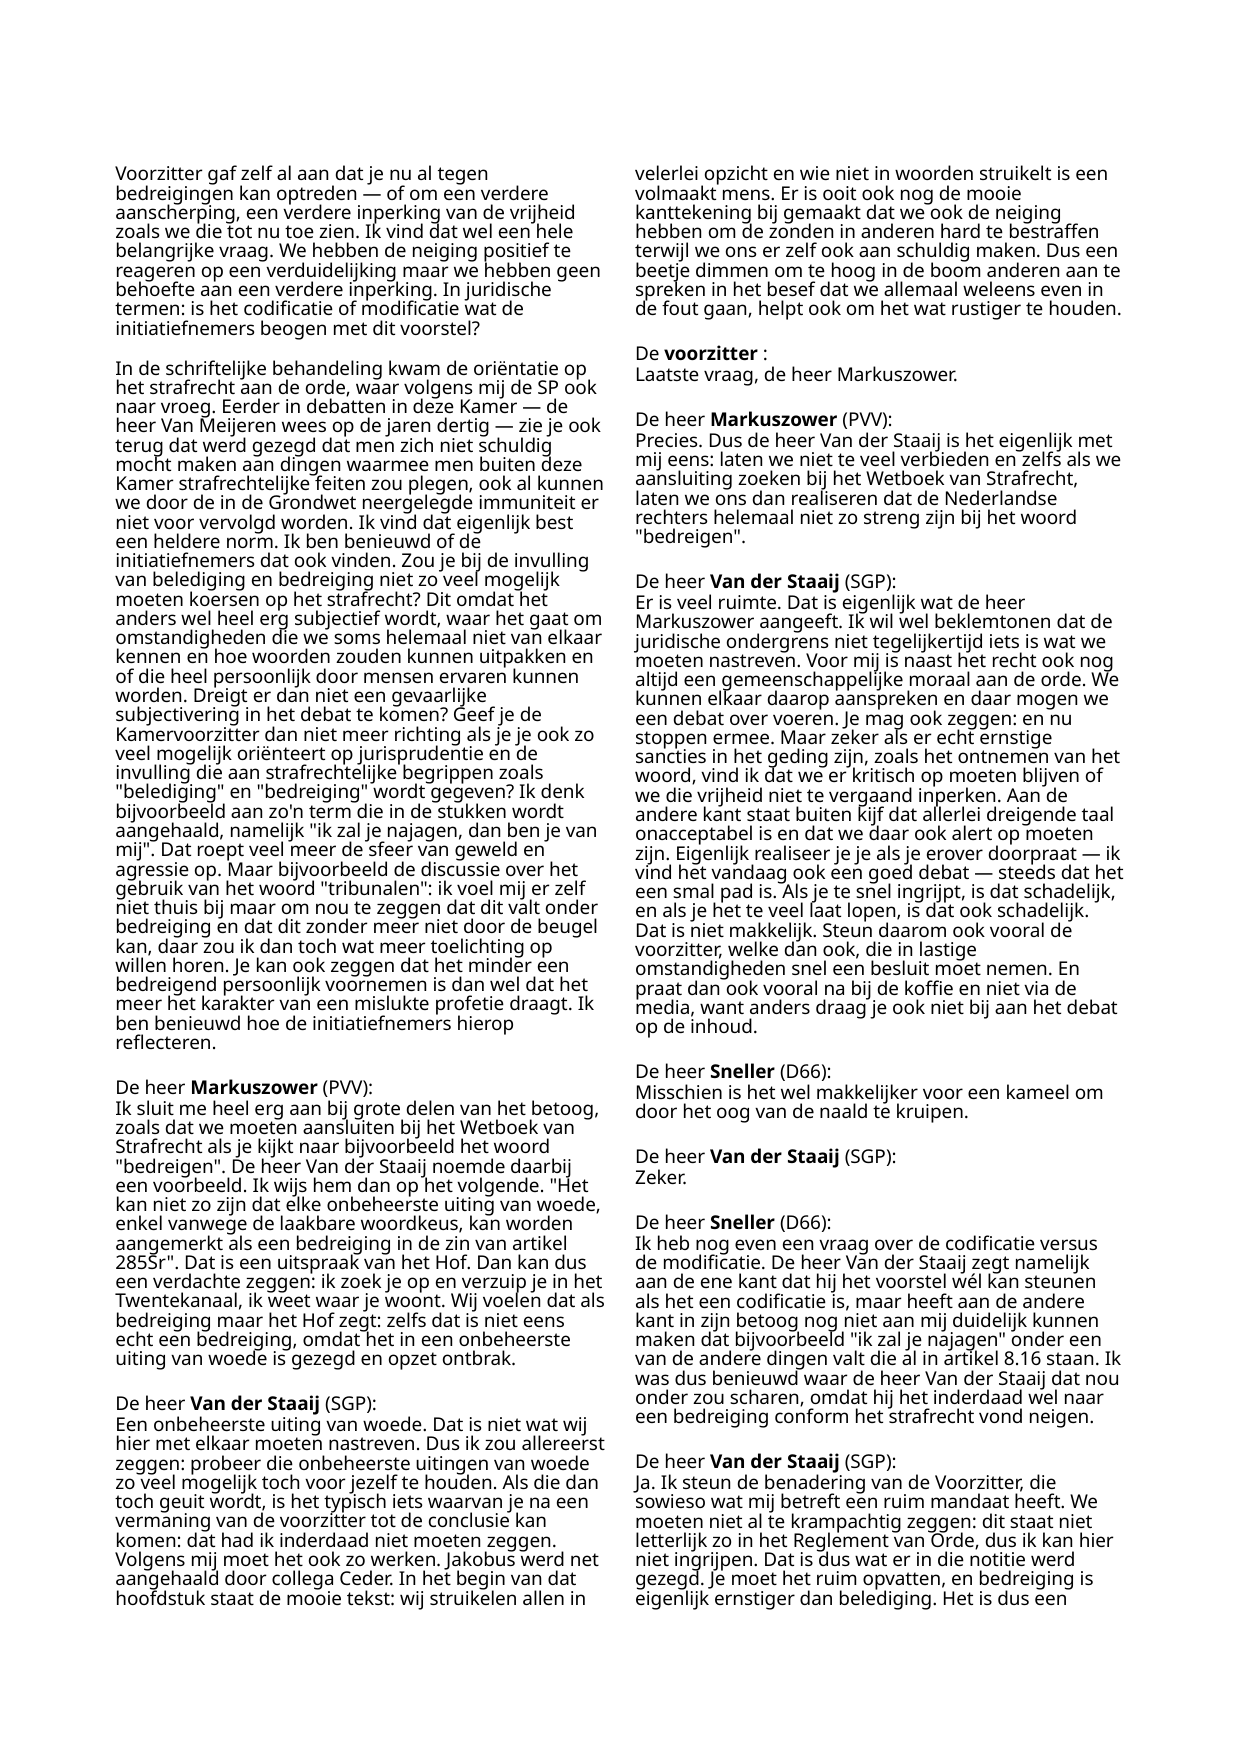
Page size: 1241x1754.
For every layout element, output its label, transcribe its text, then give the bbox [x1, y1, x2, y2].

text De heer Van der Staaij (SGP): [635, 1448, 1125, 1474]
text velerlei opzicht en wie niet in woorden struikelt is een volmaakt mens. Er is ooit ook nog de mooie kanttekening bij gemaakt dat we ook de neiging hebben om de zonden in anderen hard te bestraffen terwijl we ons er zelf ook aan schuldig maken. Dus een beetje dimmen om te hoog in de boom anderen aan te spreken in het besef dat we allemaal weleens even in de fout gaan, helpt ook om het wat rustiger te houden. [635, 165, 1125, 319]
text De heer Sneller (D66): [635, 1058, 1125, 1084]
text Precies. Dus de heer Van der Staaij is het eigenlijk met mij eens: laten we niet te veel verbieden en zelfs als we aansluiting zoeken bij het Wetboek van Strafrecht, laten we ons dan realiseren dat de Nederlandse rechters helemaal niet zo streng zijn bij het woord "bedreigen". [635, 432, 1125, 547]
text In de schriftelijke behandeling kwam de oriëntatie op het strafrecht aan de orde, waar volgens mij de SP ook naar vroeg. Eerder in debatten in deze Kamer — de heer Van Meijeren wees op de jaren dertig — zie je ook terug dat werd gezegd dat men zich niet schuldig mocht maken aan dingen waarmee men buiten deze Kamer strafrechtelijke feiten zou plegen, ook al kunnen we door de in de Grondwet neergelegde immuniteit er niet voor vervolgd worden. Ik vind dat eigenlijk best een heldere norm. Ik ben benieuwd of de initiatiefnemers dat ook vinden. Zou je bij de invulling van belediging en bedreiging niet zo veel mogelijk moeten koersen op het strafrecht? Dit omdat het anders wel heel erg subjectief wordt, waar het gaat om omstandigheden die we soms helemaal niet van elkaar kennen en hoe woorden zouden kunnen uitpakken en of die heel persoonlijk door mensen ervaren kunnen worden. Dreigt er dan niet een gevaarlijke subjectivering in het debat te komen? Geef je de Kamervoorzitter dan niet meer richting als je je ook zo veel mogelijk oriënteert op jurisprudentie en de invulling die aan strafrechtelijke begrippen zoals "belediging" en "bedreiging" wordt gegeven? Ik denk bijvoorbeeld aan zo'n term die in de stukken wordt aangehaald, namelijk "ik zal je najagen, dan ben je van mij". Dat roept veel meer de sfeer van geweld en agressie op. Maar bijvoorbeeld de discussie over het gebruik van het woord "tribunalen": ik voel mij er zelf niet thuis bij maar om nou te zeggen dat dit valt onder bedreiging en dat dit zonder meer niet door de beugel kan, daar zou ik dan toch wat meer toelichting op willen horen. Je kan ook zeggen dat het minder een bedreigend persoonlijk voornemen is dan wel dat het meer het karakter van een mislukte profetie draagt. Ik ben benieuwd hoe de initiatiefnemers hierop reflecteren. [115, 359, 605, 1053]
text De heer Markuszower (PVV): [115, 1074, 605, 1100]
text Misschien is het wel makkelijker voor een kameel om door het oog van de naald te kruipen. [635, 1084, 1125, 1122]
text Er is veel ruimte. Dat is eigenlijk wat de heer Markuszower aangeeft. Ik wil wel beklemtonen dat de juridische ondergrens niet tegelijkertijd iets is wat we moeten nastreven. Voor mij is naast het recht ook nog altijd een gemeenschappelijke moraal aan de orde. We kunnen elkaar daarop aanspreken en daar mogen we een debat over voeren. Je mag ook zeggen: en nu stoppen ermee. Maar zeker als er echt ernstige sancties in het geding zijn, zoals het ontnemen van het woord, vind ik dat we er kritisch op moeten blijven of we die vrijheid niet te vergaand inperken. Aan de andere kant staat buiten kijf dat allerlei dreigende taal onacceptabel is en dat we daar ook alert op moeten zijn. Eigenlijk realiseer je je als je erover doorpraat — ik vind het vandaag ook een goed debat — steeds dat het een smal pad is. Als je te snel ingrijpt, is dat schadelijk, en als je het te veel laat lopen, is dat ook schadelijk. Dat is niet makkelijk. Steun daarom ook vooral de voorzitter, welke dan ook, die in lastige omstandigheden snel een besluit moet nemen. En praat dan ook vooral na bij de koffie en niet via de media, want anders draag je ook niet bij aan het debat op de inhoud. [635, 594, 1125, 1037]
text Ik heb nog even een vraag over de codificatie versus de modificatie. De heer Van der Staaij zegt namelijk aan de ene kant dat hij het voorstel wél kan steunen als het een codificatie is, maar heeft aan de andere kant in zijn betoog nog niet aan mij duidelijk kunnen maken dat bijvoorbeeld "ik zal je najagen" onder een van de andere dingen valt die al in artikel 8.16 staan. Ik was dus benieuwd waar de heer Van der Staaij dat nou onder zou scharen, omdat hij het inderdaad wel naar een bedreiging conform het strafrecht vond neigen. [635, 1235, 1125, 1427]
text De heer Van der Staaij (SGP): [115, 1390, 605, 1416]
text De heer Van der Staaij (SGP): [635, 568, 1125, 594]
text Zeker. [635, 1169, 1125, 1188]
text De heer Markuszower (PVV): [635, 406, 1125, 432]
text Laatste vraag, de heer Markuszower. [635, 366, 1125, 385]
text Ja. Ik steun de benadering van de Voorzitter, die sowieso wat mij betreft een ruim mandaat heeft. We moeten niet al te krampachtig zeggen: dit staat niet letterlijk zo in het Reglement van Orde, dus ik kan hier niet ingrijpen. Dat is dus wat er in die notitie werd gezegd. Je moet het ruim opvatten, en bedreiging is eigenlijk ernstiger dan belediging. Het is dus een [635, 1474, 1125, 1609]
text Een onbeheerste uiting van woede. Dat is niet wat wij hier met elkaar moeten nastreven. Dus ik zou allereerst zeggen: probeer die onbeheerste uitingen van woede zo veel mogelijk toch voor jezelf te houden. Als die dan toch geuit wordt, is het typisch iets waarvan je na een vermaning van de voorzitter tot de conclusie kan komen: dat had ik inderdaad niet moeten zeggen. Volgens mij moet het ook zo werken. Jakobus werd net aangehaald door collega Ceder. In het begin van dat hoofdstuk staat de mooie tekst: wij struikelen allen in [115, 1416, 605, 1609]
text De heer Sneller (D66): [635, 1209, 1125, 1235]
text Ik sluit me heel erg aan bij grote delen van het betoog, zoals dat we moeten aansluiten bij het Wetboek van Strafrecht als je kijkt naar bijvoorbeeld het woord "bedreigen". De heer Van der Staaij noemde daarbij een voorbeeld. Ik wijs hem dan op het volgende. "Het kan niet zo zijn dat elke onbeheerste uiting van woede, enkel vanwege de laakbare woordkeus, kan worden aangemerkt als een bedreiging in de zin van artikel 285Sr". Dat is een uitspraak van het Hof. Dan kan dus een verdachte zeggen: ik zoek je op en verzuip je in het Twentekanaal, ik weet waar je woont. Wij voelen dat als bedreiging maar het Hof zegt: zelfs dat is niet eens echt een bedreiging, omdat het in een onbeheerste uiting van woede is gezegd en opzet ontbrak. [115, 1100, 605, 1369]
text De voorzitter : [635, 340, 1125, 366]
text Voorzitter gaf zelf al aan dat je nu al tegen bedreigingen kan optreden — of om een verdere aanscherping, een verdere inperking van de vrijheid zoals we die tot nu toe zien. Ik vind dat wel een hele belangrijke vraag. We hebben de neiging positief te reageren op een verduidelijking maar we hebben geen behoefte aan een verdere inperking. In juridische termen: is het codificatie of modificatie wat de initiatiefnemers beogen met dit voorstel? [115, 165, 605, 339]
text De heer Van der Staaij (SGP): [635, 1143, 1125, 1169]
